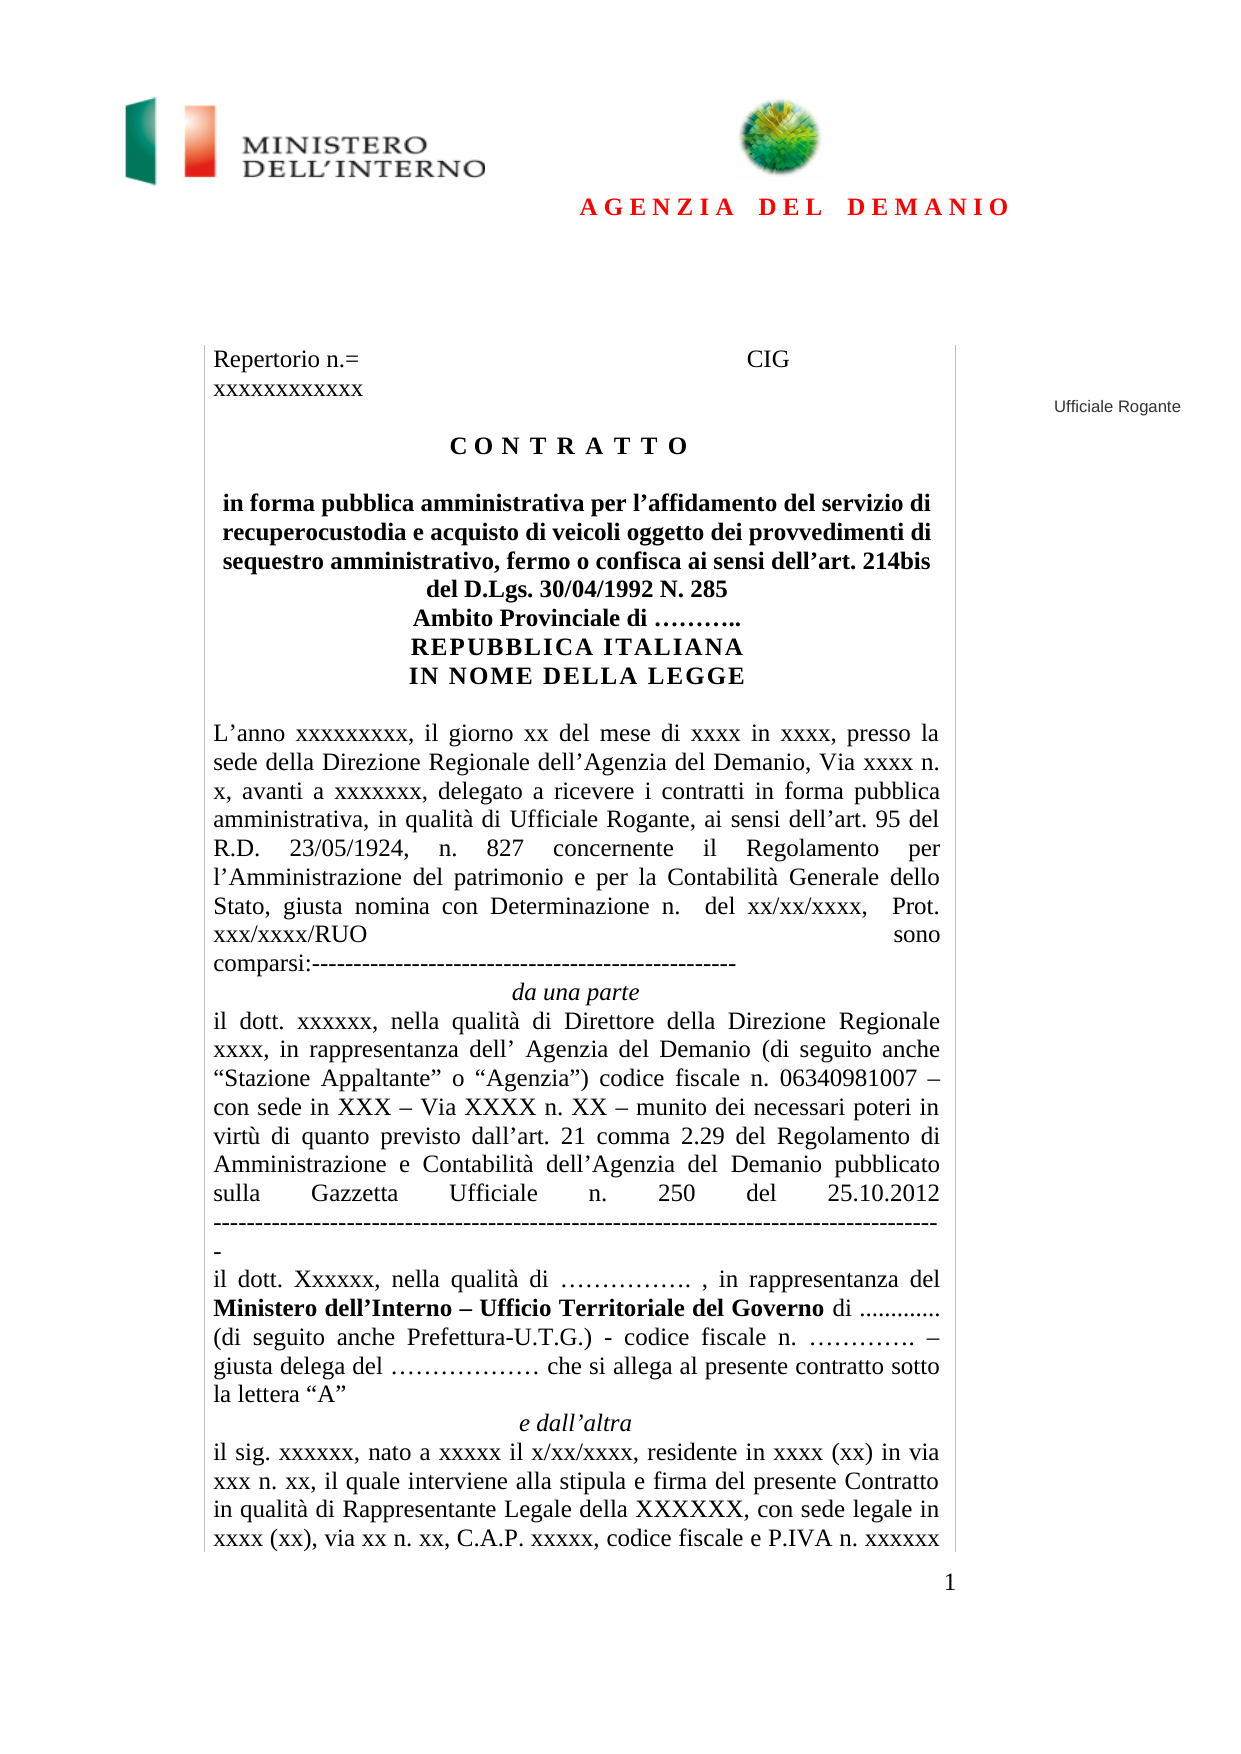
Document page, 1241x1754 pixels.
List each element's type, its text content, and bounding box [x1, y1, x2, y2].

text Ambito Provinciale di ……….. [205, 603, 955, 632]
text il sig. xxxxxx, nato a xxxxx il x/xx/xxxx, residente in xxxx (xx) in via xxx n. xx, il quale interviene alla stipula e firma del presente Contratto in qualità di Rappresentante Legale della XXXXXX, con sede legale in xxxx (xx), via xx n. xx, C.A.P. xxxxx, codice fiscale e P.IVA n. xxxxxx [205, 1437, 955, 1552]
text in forma pubblica amministrativa per l’affidamento del servizio di recuperocustodia e acquisto di veicoli oggetto dei provvedimenti di sequestro amministrativo, fermo o confisca ai sensi dell’art. 214bis del D.Lgs. 30/04/1992 N. 285 [205, 488, 955, 603]
text L’anno xxxxxxxxx, il giorno xx del mese di xxxx in xxxx, presso la sede della Direzione Regionale dell’Agenzia del Demanio, Via xxxx n. x, avanti a xxxxxxx, delegato a ricevere i contratti in forma pubblica amministrativa, in qualità di Ufficiale Rogante, ai sensi dell’art. 95 del R.D. 23/05/1924, n. 827 concernente il Regolamento per l’Amministrazione del patrimonio e per la Contabilità Generale dello Stato, giusta nomina con Determinazione n. del xx/xx/xxxx, Prot. xxx/xxxx/RUO sono comparsi:--------------------------------------------------- [205, 718, 955, 977]
text e dall’altra [205, 1408, 955, 1437]
text il dott. xxxxxx, nella qualità di Direttore della Direzione Regionale xxxx, in rappresentanza dell’ Agenzia del Demanio (di seguito anche “Stazione Appaltante” o “Agenzia”) codice fiscale n. 06340981007 – con sede in XXX – Via XXXX n. XX – munito dei necessari poteri in virtù di quanto previsto dall’art. 21 comma 2.29 del Regolamento di Amministrazione e Contabilità dell’Agenzia del Demanio pubblicato sulla Gazzetta Ufficiale n. 250 del 25.10.2012 ---------------------------------------------------------------------------------------- [205, 1006, 955, 1264]
text REPUBBLICA ITALIANA [205, 632, 955, 661]
text [996, 370, 1240, 496]
text Ufficiale Rogante [1025, 397, 1210, 416]
text C O N T R A T T O [205, 431, 955, 459]
text Repertorio n.= CIG xxxxxxxxxxxx [204, 344, 955, 402]
text IN NOME DELLA LEGGE [205, 661, 955, 689]
text da una parte [205, 977, 955, 1006]
text il dott. Xxxxxx, nella qualità di ……………. , in rappresentanza del Ministero dell’Interno – Ufficio Territoriale del Governo di ............. (di seguito anche Prefettura-U.T.G.) - codice fiscale n. …………. – giusta delega del ……………… che si allega al presente contratto sotto la lettera “A” [205, 1264, 955, 1408]
